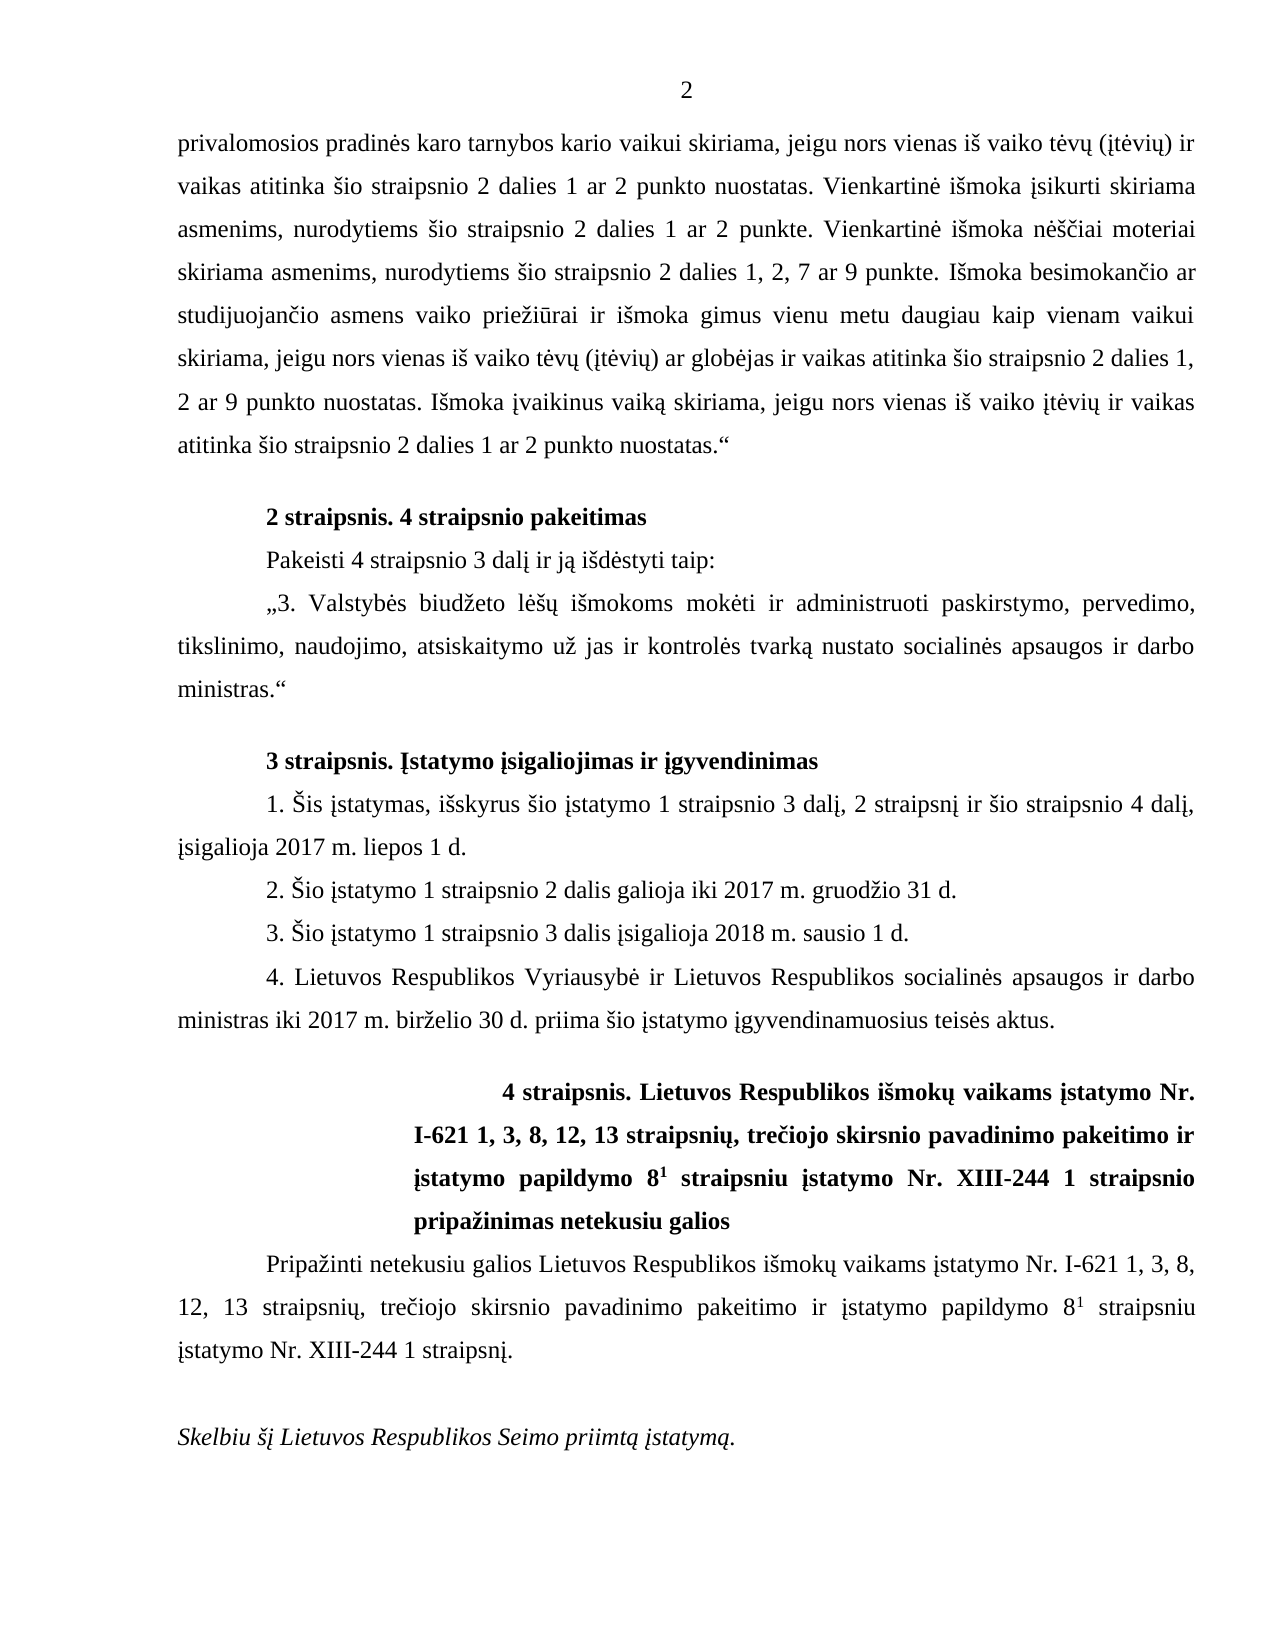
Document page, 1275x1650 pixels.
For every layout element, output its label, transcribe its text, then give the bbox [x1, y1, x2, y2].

text 2 straipsnis. 4 straipsnio pakeitimas [177, 502, 1196, 530]
text 3 straipsnis. Įstatymo įsigaliojimas ir įgyvendinimas [177, 746, 1196, 775]
text 1. Šis įstatymas, išskyrus šio įstatymo 1 straipsnio 3 dalį, 2 straipsnį ir šio straipsnio 4 dalį, įsigalioja 2017 m. liepos 1 d. [177, 789, 1196, 861]
text privalomosios pradinės karo tarnybos kario vaikui skiriama, jeigu nors vienas iš vaiko tėvų (įtėvių) ir vaikas atitinka šio straipsnio 2 dalies 1 ar 2 punkto nuostatas. Vienkartinė išmoka įsikurti skiriama asmenims, nurodytiems šio straipsnio 2 dalies 1 ar 2 punkte. Vienkartinė išmoka nėščiai moteriai skiriama asmenims, nurodytiems šio straipsnio 2 dalies 1, 2, 7 ar 9 punkte. Išmoka besimokančio ar studijuojančio asmens vaiko priežiūrai ir išmoka gimus vienu metu daugiau kaip vienam vaikui skiriama, jeigu nors vienas iš vaiko tėvų (įtėvių) ar globėjas ir vaikas atitinka šio straipsnio 2 dalies 1, 2 ar 9 punkto nuostatas. Išmoka įvaikinus vaiką skiriama, jeigu nors vienas iš vaiko įtėvių ir vaikas atitinka šio straipsnio 2 dalies 1 ar 2 punkto nuostatas.“ [177, 128, 1196, 458]
text 4 straipsnis. Lietuvos Respublikos išmokų vaikams įstatymo Nr. I-621 1, 3, 8, 12, 13 straipsnių, trečiojo skirsnio pavadinimo pakeitimo ir įstatymo papildymo 81 straipsniu įstatymo Nr. XIII-244 1 straipsnio pripažinimas netekusiu galios [413, 1077, 1196, 1235]
text 2. Šio įstatymo 1 straipsnio 2 dalis galioja iki 2017 m. gruodžio 31 d. [177, 875, 1196, 904]
text Pripažinti netekusiu galios Lietuvos Respublikos išmokų vaikams įstatymo Nr. I-621 1, 3, 8, 12, 13 straipsnių, trečiojo skirsnio pavadinimo pakeitimo ir įstatymo papildymo 81 straipsniu įstatymo Nr. XIII-244 1 straipsnį. [177, 1249, 1196, 1364]
text „3. Valstybės biudžeto lėšų išmokoms mokėti ir administruoti paskirstymo, pervedimo, tikslinimo, naudojimo, atsiskaitymo už jas ir kontrolės tvarką nustato socialinės apsaugos ir darbo ministras.“ [177, 588, 1196, 703]
text Skelbiu šį Lietuvos Respublikos Seimo priimtą įstatymą. [177, 1422, 1185, 1450]
text 4. Lietuvos Respublikos Vyriausybė ir Lietuvos Respublikos socialinės apsaugos ir darbo ministras iki 2017 m. birželio 30 d. priima šio įstatymo įgyvendinamuosius teisės aktus. [177, 962, 1196, 1033]
text Pakeisti 4 straipsnio 3 dalį ir ją išdėstyti taip: [177, 545, 1196, 573]
text 3. Šio įstatymo 1 straipsnio 3 dalis įsigalioja 2018 m. sausio 1 d. [177, 918, 1196, 947]
